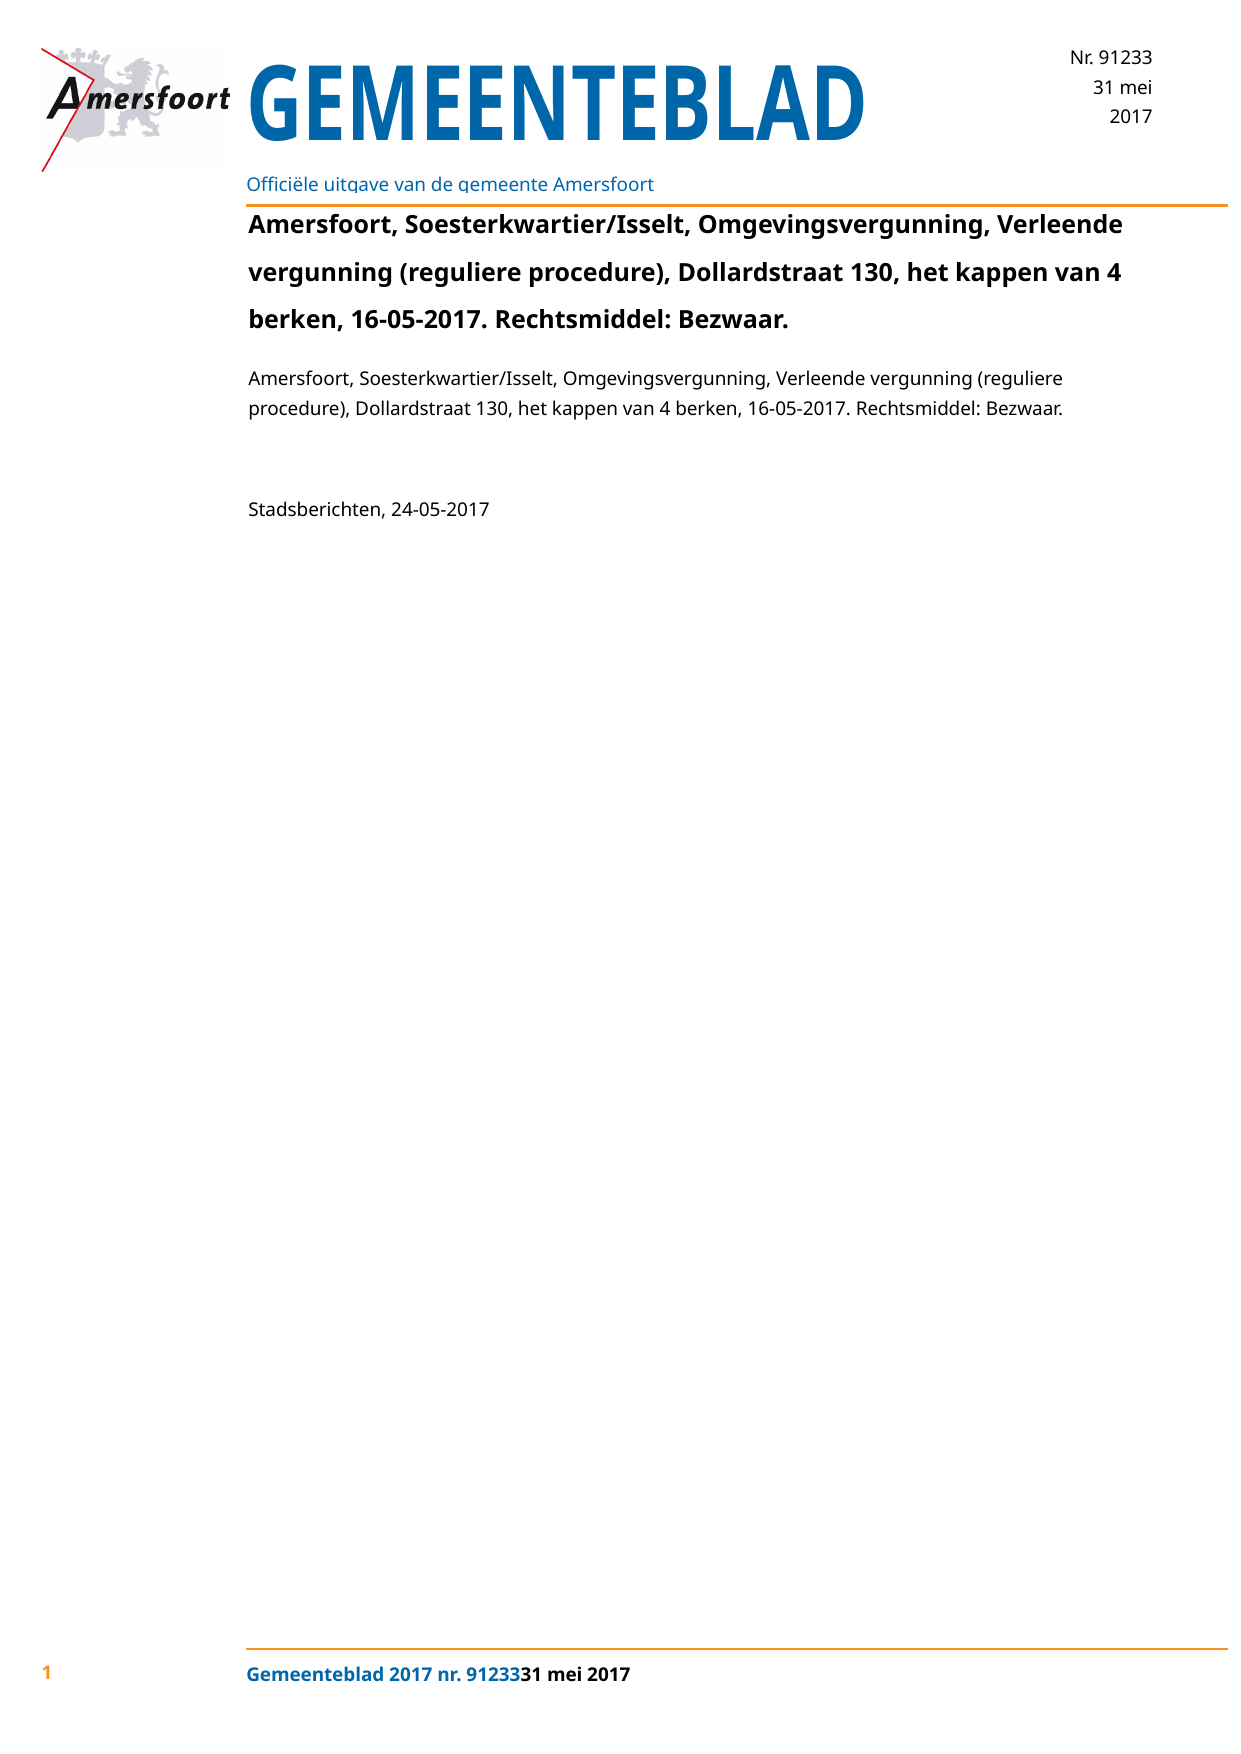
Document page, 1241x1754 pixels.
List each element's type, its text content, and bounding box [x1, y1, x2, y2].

text Stadsberichten, 24-05-2017 [248, 496, 1152, 522]
text Amersfoort, Soesterkwartier/Isselt, Omgevingsvergunning, Verleende vergunning (reguliere procedure), Dollardstraat 130, het kappen van 4 berken, 16-05-2017. Rechtsmiddel: Bezwaar. [248, 207, 1152, 336]
text Amersfoort, Soesterkwartier/Isselt, Omgevingsvergunning, Verleende vergunning (reguliere procedure), Dollardstraat 130, het kappen van 4 berken, 16-05-2017. Rechtsmiddel: Bezwaar. [248, 366, 1152, 421]
picture [41, 47, 231, 172]
